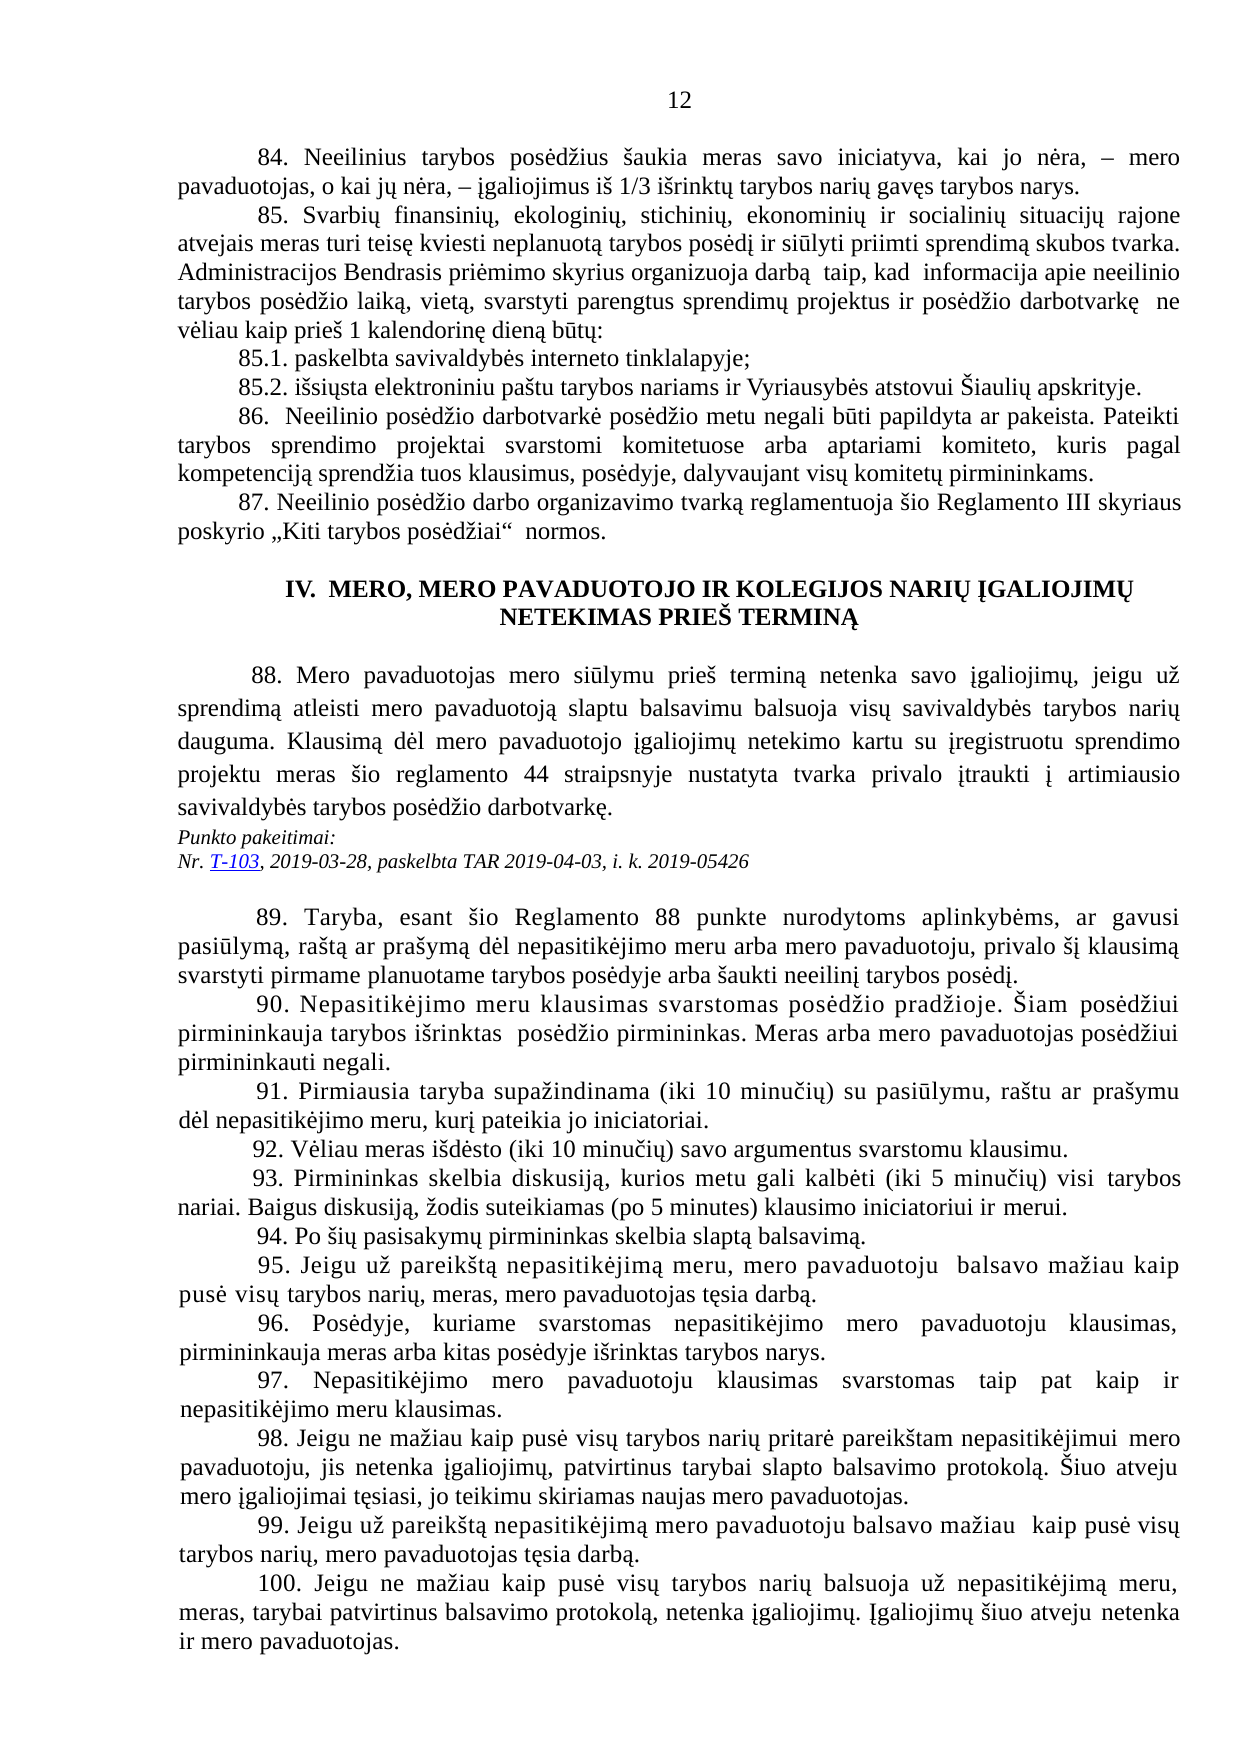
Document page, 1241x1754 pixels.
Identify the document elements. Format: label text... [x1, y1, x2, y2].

text 90. Nepasitikėjimo meru klausimas svarstomas posėdžio pradžioje. Šiam posėdžiui pirmininkauja tarybos išrinktas posėdžio pirmininkas. Meras arba mero pavaduotojas posėdžiui pirmininkauti negali. [178, 989, 1179, 1076]
text 98. Jeigu ne mažiau kaip pusė visų tarybos narių pritarė pareikštam nepasitikėjimui mero pavaduotoju, jis netenka įgaliojimų, patvirtinus tarybai slapto balsavimo protokolą. Šiuo atveju mero įgaliojimai tęsiasi, jo teikimu skiriamas naujas mero pavaduotojas. [180, 1423, 1180, 1510]
text IV. MERO, MERO PAVADUOTOJO IR KOLEGIJOS NARIŲ ĮGALIOJIMŲ NETEKIMAS PRIEŠ TERMINĄ [177, 574, 1181, 631]
text 84. Neeilinius tarybos posėdžius šaukia meras savo iniciatyva, kai jo nėra, – mero pavaduotojas, o kai jų nėra, – įgaliojimus iš 1/3 išrinktų tarybos narių gavęs tarybos narys. [177, 142, 1181, 200]
text 99. Jeigu už pareikštą nepasitikėjimą mero pavaduotoju balsavo mažiau kaip pusė visų tarybos narių, mero pavaduotojas tęsia darbą. [179, 1510, 1180, 1568]
text 85.1. paskelbta savivaldybės interneto tinklalapyje; [177, 343, 1181, 372]
text 91. Pirmiausia taryba supažindinama (iki 10 minučių) su pasiūlymu, raštu ar prašymu dėl nepasitikėjimo meru, kurį pateikia jo iniciatoriai. [178, 1076, 1179, 1134]
text Punkto pakeitimai: [177, 825, 1181, 849]
text 86. Neeilinio posėdžio darbotvarkė posėdžio metu negali būti papildyta ar pakeista. Pateikti tarybos sprendimo projektai svarstomi komitetuose arba aptariami komiteto, kuris pagal kompetenciją sprendžia tuos klausimus, posėdyje, dalyvaujant visų komitetų pirmininkams. [177, 401, 1181, 487]
text 100. Jeigu ne mažiau kaip pusė visų tarybos narių balsuoja už nepasitikėjimą meru, meras, tarybai patvirtinus balsavimo protokolą, netenka įgaliojimų. Įgaliojimų šiuo atveju netenka ir mero pavaduotojas. [179, 1568, 1180, 1655]
text 85.2. išsiųsta elektroniniu paštu tarybos nariams ir Vyriausybės atstovui Šiaulių apskrityje. [177, 372, 1181, 401]
text 88. Mero pavaduotojas mero siūlymu prieš terminą netenka savo įgaliojimų, jeigu už sprendimą atleisti mero pavaduotoją slaptu balsavimu balsuoja visų savivaldybės tarybos narių dauguma. Klausimą dėl mero pavaduotojo įgaliojimų netekimo kartu su įregistruotu sprendimo projektu meras šio reglamento 44 straipsnyje nustatyta tvarka privalo įtraukti į artimiausio savivaldybės tarybos posėdžio darbotvarkę. [177, 660, 1181, 821]
text 95. Jeigu už pareikštą nepasitikėjimą meru, mero pavaduotoju balsavo mažiau kaip pusė visų tarybos narių, meras, mero pavaduotojas tęsia darbą. [179, 1249, 1181, 1307]
text 96. Posėdyje, kuriame svarstomas nepasitikėjimo mero pavaduotoju klausimas, pirmininkauja meras arba kitas posėdyje išrinktas tarybos narys. [179, 1307, 1179, 1365]
text 94. Po šių pasisakymų pirmininkas skelbia slaptą balsavimą. [257, 1221, 1181, 1249]
text 85. Svarbių finansinių, ekologinių, stichinių, ekonominių ir socialinių situacijų rajone atvejais meras turi teisę kviesti neplanuotą tarybos posėdį ir siūlyti priimti sprendimą skubos tvarka. Administracijos Bendrasis priėmimo skyrius organizuoja darbą taip, kad informacija apie neeilinio tarybos posėdžio laiką, vietą, svarstyti parengtus sprendimų projektus ir posėdžio darbotvarkę ne vėliau kaip prieš 1 kalendorinę dieną būtų: [177, 200, 1181, 343]
text 97. Nepasitikėjimo mero pavaduotoju klausimas svarstomas taip pat kaip ir nepasitikėjimo meru klausimas. [180, 1365, 1181, 1423]
text 93. Pirmininkas skelbia diskusiją, kurios metu gali kalbėti (iki 5 minučių) visi tarybos nariai. Baigus diskusiją, žodis suteikiamas (po 5 minutes) klausimo iniciatoriui ir merui. [177, 1163, 1181, 1221]
text Nr. T-103, 2019-03-28, paskelbta TAR 2019-04-03, i. k. 2019-05426 [177, 849, 1181, 873]
text 89. Taryba, esant šio Reglamento 88 punkte nurodytoms aplinkybėms, ar gavusi pasiūlymą, raštą ar prašymą dėl nepasitikėjimo meru arba mero pavaduotoju, privalo šį klausimą svarstyti pirmame planuotame tarybos posėdyje arba šaukti neeilinį tarybos posėdį. [178, 902, 1181, 989]
text 92. Vėliau meras išdėsto (iki 10 minučių) savo argumentus svarstomu klausimu. [177, 1134, 1181, 1163]
text 87. Neeilinio posėdžio darbo organizavimo tvarką reglamentuoja šio Reglamento III skyriaus poskyrio „Kiti tarybos posėdžiai“ normos. [177, 487, 1181, 545]
